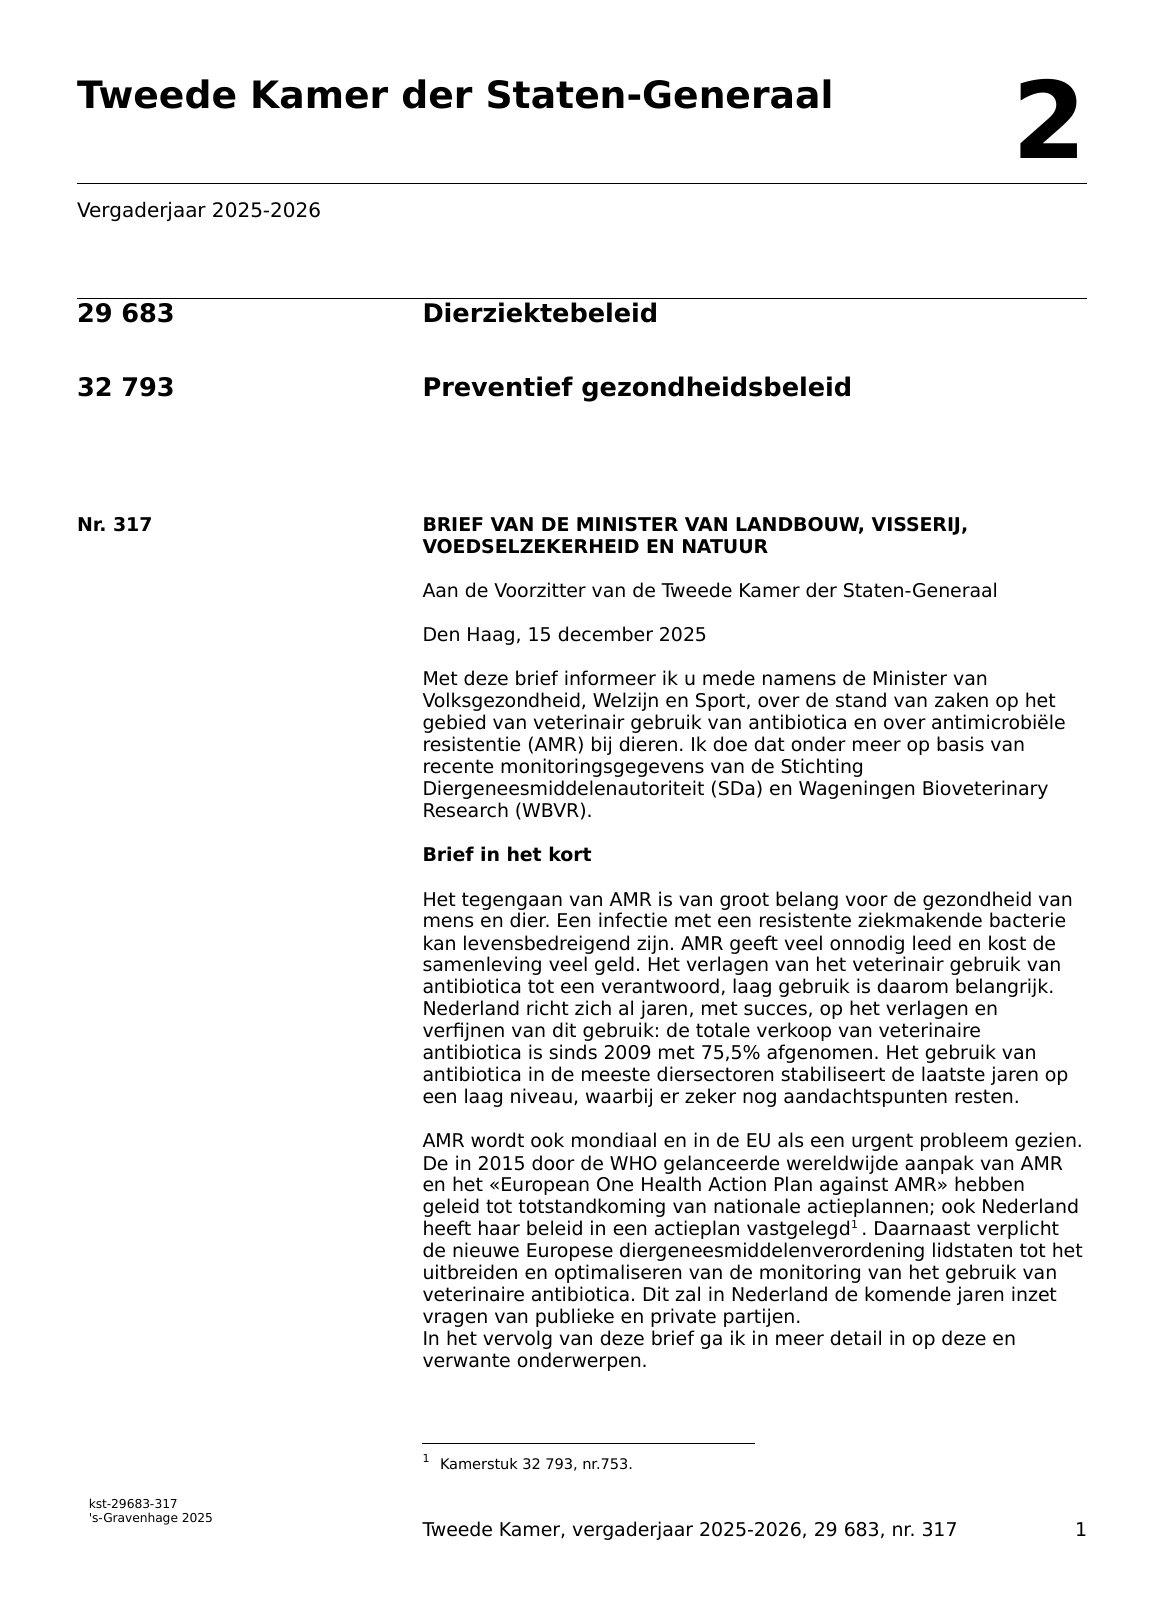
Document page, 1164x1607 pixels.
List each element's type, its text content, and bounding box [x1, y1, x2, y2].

table_header Tweede Kamer der Staten-Generaal [77, 59, 886, 183]
subtitle 29 683 Dierziektebeleid [77, 299, 1087, 329]
table_cell Vergaderjaar 2025-2026 [77, 184, 1087, 298]
subtitle 32 793 Preventief gezondheidsbeleid [77, 373, 1087, 403]
text Den Haag, 15 december 2025 [422, 624, 1087, 646]
text Het tegengaan van AMR is van groot belang voor de gezondheid van mens en dier. Een infectie met een resistente ziekmakende bacterie kan levensbedreigend zijn. AMR geeft veel onnodig leed en kost de samenleving veel geld. Het verlagen van het veterinair gebruik van antibiotica tot een verantwoord, laag gebruik is daarom belangrijk. [422, 888, 1087, 998]
subtitle Brief in het kort [422, 844, 1087, 866]
text In het vervolg van deze brief ga ik in meer detail in op deze en verwante onderwerpen. [422, 1328, 1087, 1372]
text AMR wordt ook mondiaal en in de EU als een urgent probleem gezien. De in 2015 door de WHO gelanceerde wereldwijde aanpak van AMR en het «European One Health Action Plan against AMR» hebben geleid tot totstandkoming van nationale actieplannen; ook Nederland heeft haar beleid in een actieplan vastgelegd. Daarnaast verplicht de nieuwe Europese diergeneesmiddelenverordening lidstaten tot het uitbreiden en optimaliseren van de monitoring van het gebruik van veterinaire antibiotica. Dit zal in Nederland de komende jaren inzet vragen van publieke en private partijen. [422, 1130, 1087, 1328]
text Met deze brief informeer ik u mede namens de Minister van Volksgezondheid, Welzijn en Sport, over de stand van zaken op het gebied van veterinair gebruik van antibiotica en over antimicrobiële resistentie (AMR) bij dieren. Ik doe dat onder meer op basis van recente monitoringsgegevens van de Stichting Diergeneesmiddelenautoriteit (SDa) en Wageningen Bioveterinary Research (WBVR). [422, 668, 1087, 822]
subtitle Nr. 317 BRIEF VAN DE MINISTER VAN LANDBOUW, VISSERIJ, VOEDSELZEKERHEID EN NATUUR [77, 514, 1087, 558]
table_header 2 [886, 59, 1087, 183]
text 's-Gravenhage 2025 [88, 1511, 323, 1525]
text kst-29683-317 [88, 1497, 323, 1511]
text Kamerstuk 32 793, nr.753. [422, 1452, 1087, 1474]
text Nederland richt zich al jaren, met succes, op het verlagen en verfijnen van dit gebruik: de totale verkoop van veterinaire antibiotica is sinds 2009 met 75,5% afgenomen. Het gebruik van antibiotica in de meeste diersectoren stabiliseert de laatste jaren op een laag niveau, waarbij er zeker nog aandachtspunten resten. [422, 998, 1087, 1108]
text Aan de Voorzitter van de Tweede Kamer der Staten-Generaal [422, 580, 1087, 602]
